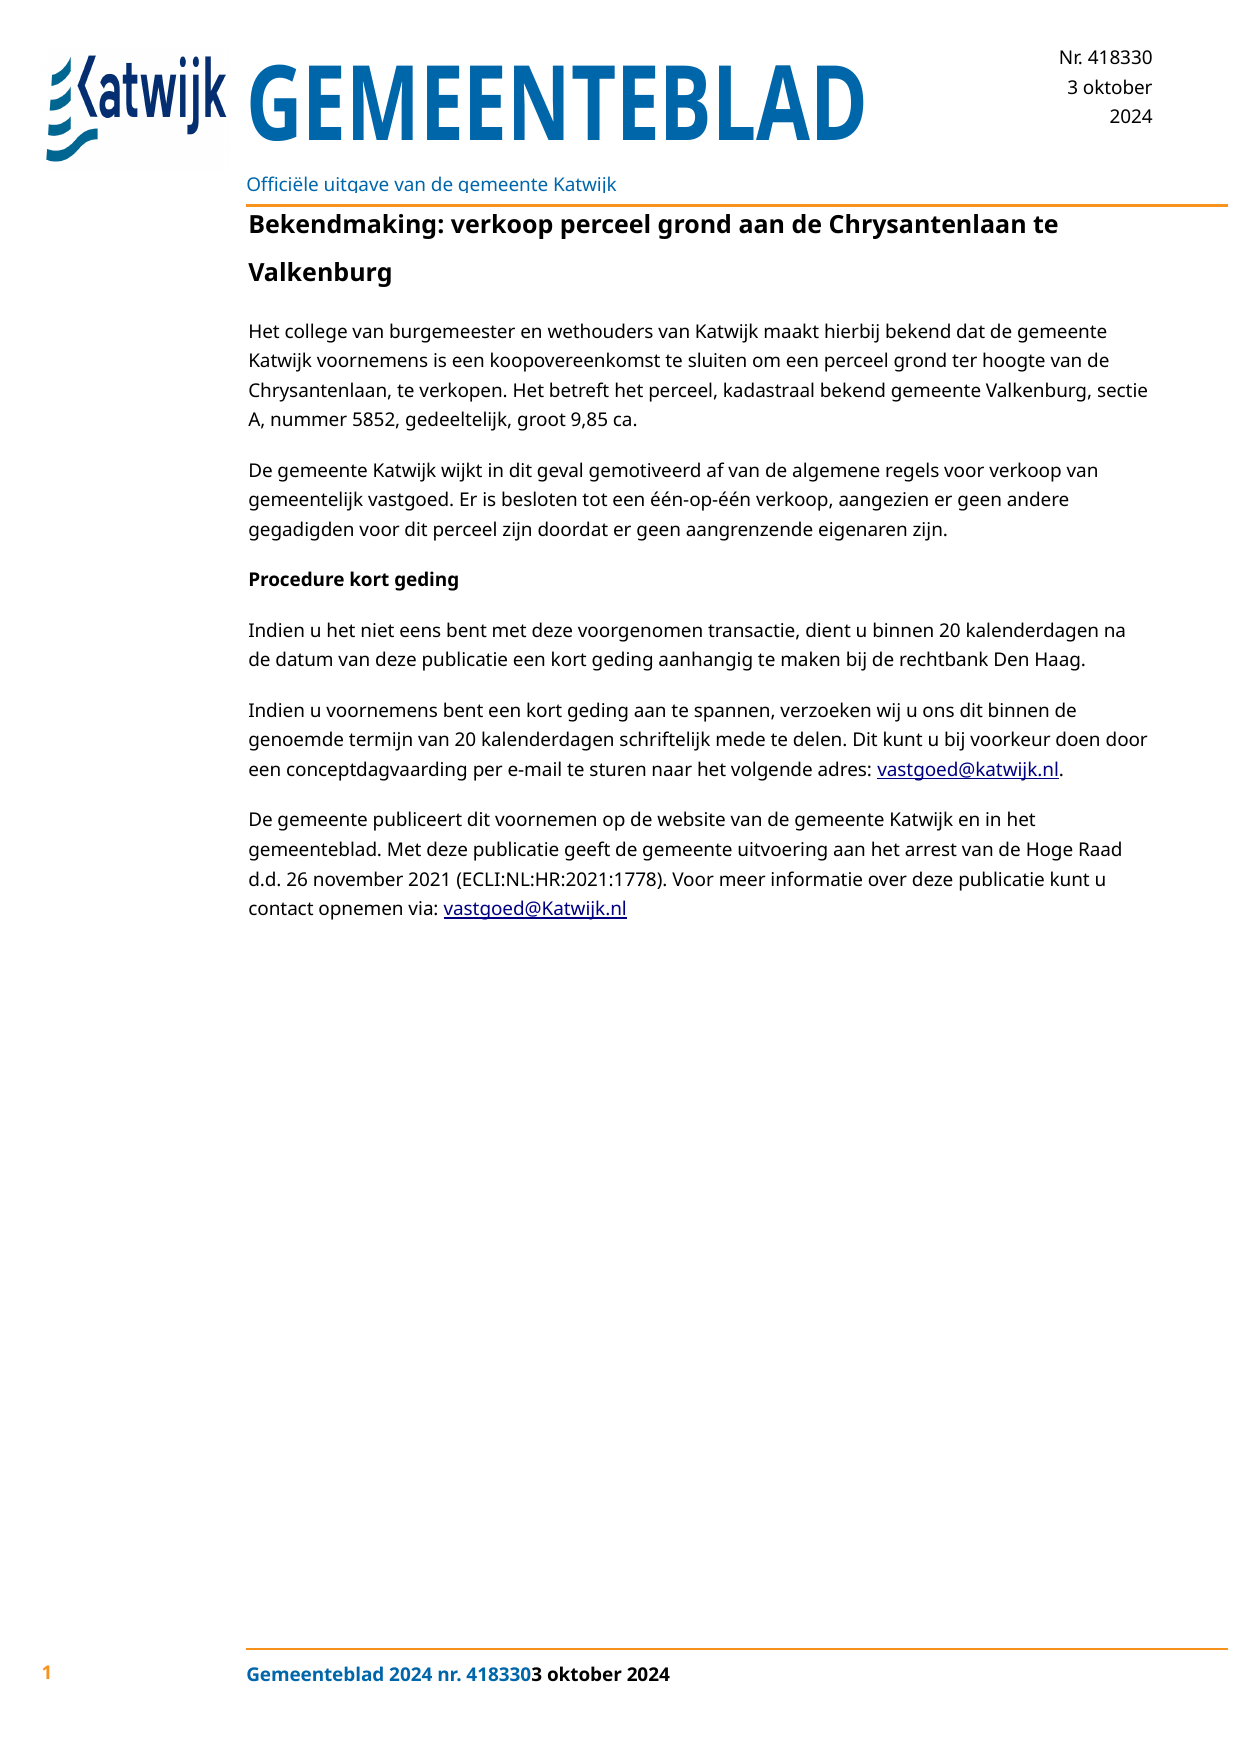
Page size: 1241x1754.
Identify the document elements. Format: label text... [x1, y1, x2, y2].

text Bekendmaking: verkoop perceel grond aan de Chrysantenlaan te Valkenburg [248, 207, 1152, 288]
text Indien u voornemens bent een kort geding aan te spannen, verzoeken wij u ons dit binnen de genoemde termijn van 20 kalenderdagen schriftelijk mede te delen. Dit kunt u bij voorkeur doen door een conceptdagvaarding per e-mail te sturen naar het volgende adres: vastgoed@katwijk.nl. [248, 697, 1152, 782]
text Procedure kort geding [248, 567, 1152, 592]
text Indien u het niet eens bent met deze voorgenomen transactie, dient u binnen 20 kalenderdagen na de datum van deze publicatie een kort geding aanhangig te maken bij de rechtbank Den Haag. [248, 617, 1152, 672]
text Het college van burgemeester en wethouders van Katwijk maakt hierbij bekend dat de gemeente Katwijk voornemens is een koopovereenkomst te sluiten om een perceel grond ter hoogte van de Chrysantenlaan, te verkopen. Het betreft het perceel, kadastraal bekend gemeente Valkenburg, sectie A, nummer 5852, gedeeltelijk, groot 9,85 ca. [248, 318, 1152, 432]
text De gemeente Katwijk wijkt in dit geval gemotiveerd af van de algemene regels voor verkoop van gemeentelijk vastgoed. Er is besloten tot een één-op-één verkoop, aangezien er geen andere gegadigden voor dit perceel zijn doordat er geen aangrenzende eigenaren zijn. [248, 457, 1152, 542]
picture [41, 47, 231, 172]
text De gemeente publiceert dit voornemen op de website van de gemeente Katwijk en in het gemeenteblad. Met deze publicatie geeft de gemeente uitvoering aan het arrest van de Hoge Raad d.d. 26 november 2021 (ECLI:NL:HR:2021:1778). Voor meer informatie over deze publicatie kunt u contact opnemen via: vastgoed@Katwijk.nl [248, 807, 1152, 921]
